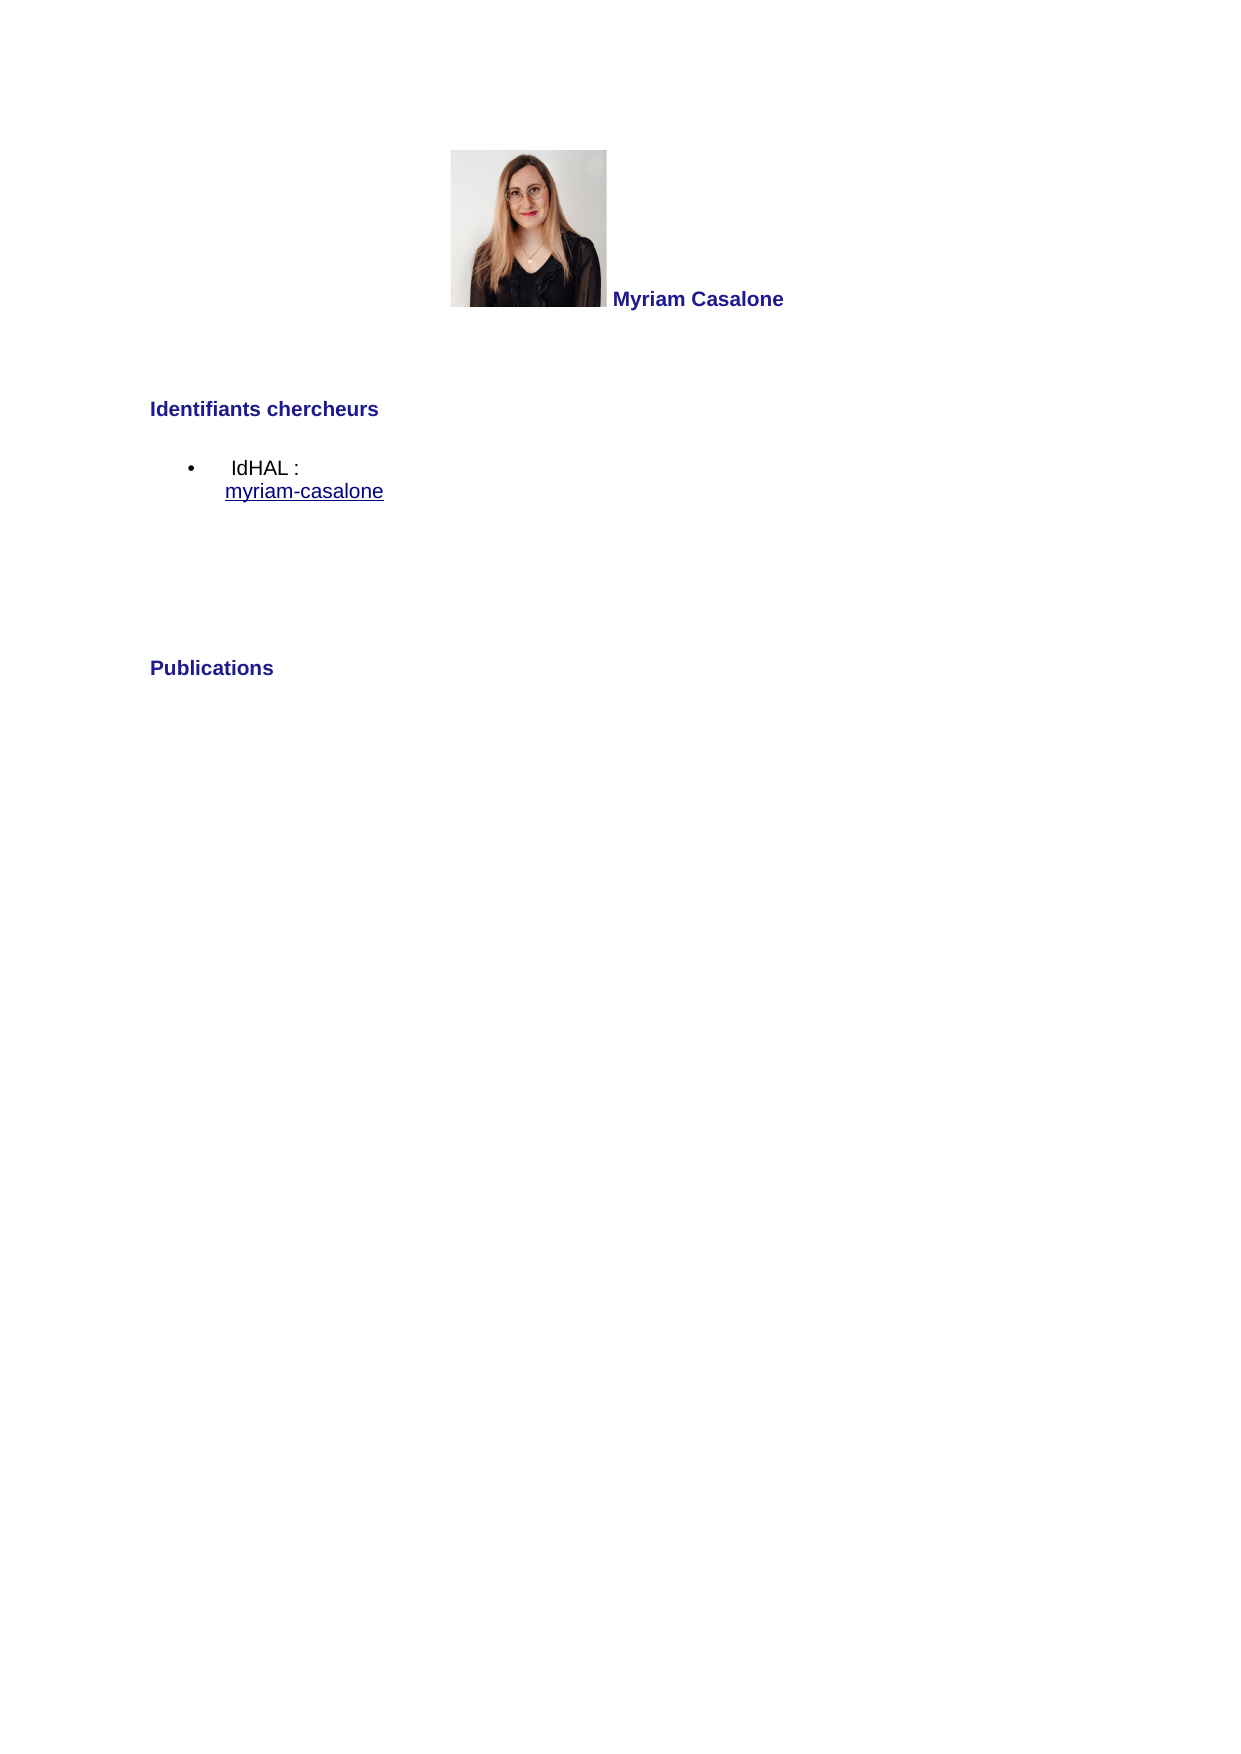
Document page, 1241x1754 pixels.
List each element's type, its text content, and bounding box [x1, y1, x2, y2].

picture [450, 150, 607, 307]
subtitle Publications [150, 655, 1090, 679]
subtitle Identifiants chercheurs [150, 397, 1090, 421]
subtitle Myriam Casalone [150, 150, 1090, 311]
list myriam-casalone [187, 479, 1090, 503]
list IdHAL : [187, 455, 1090, 479]
